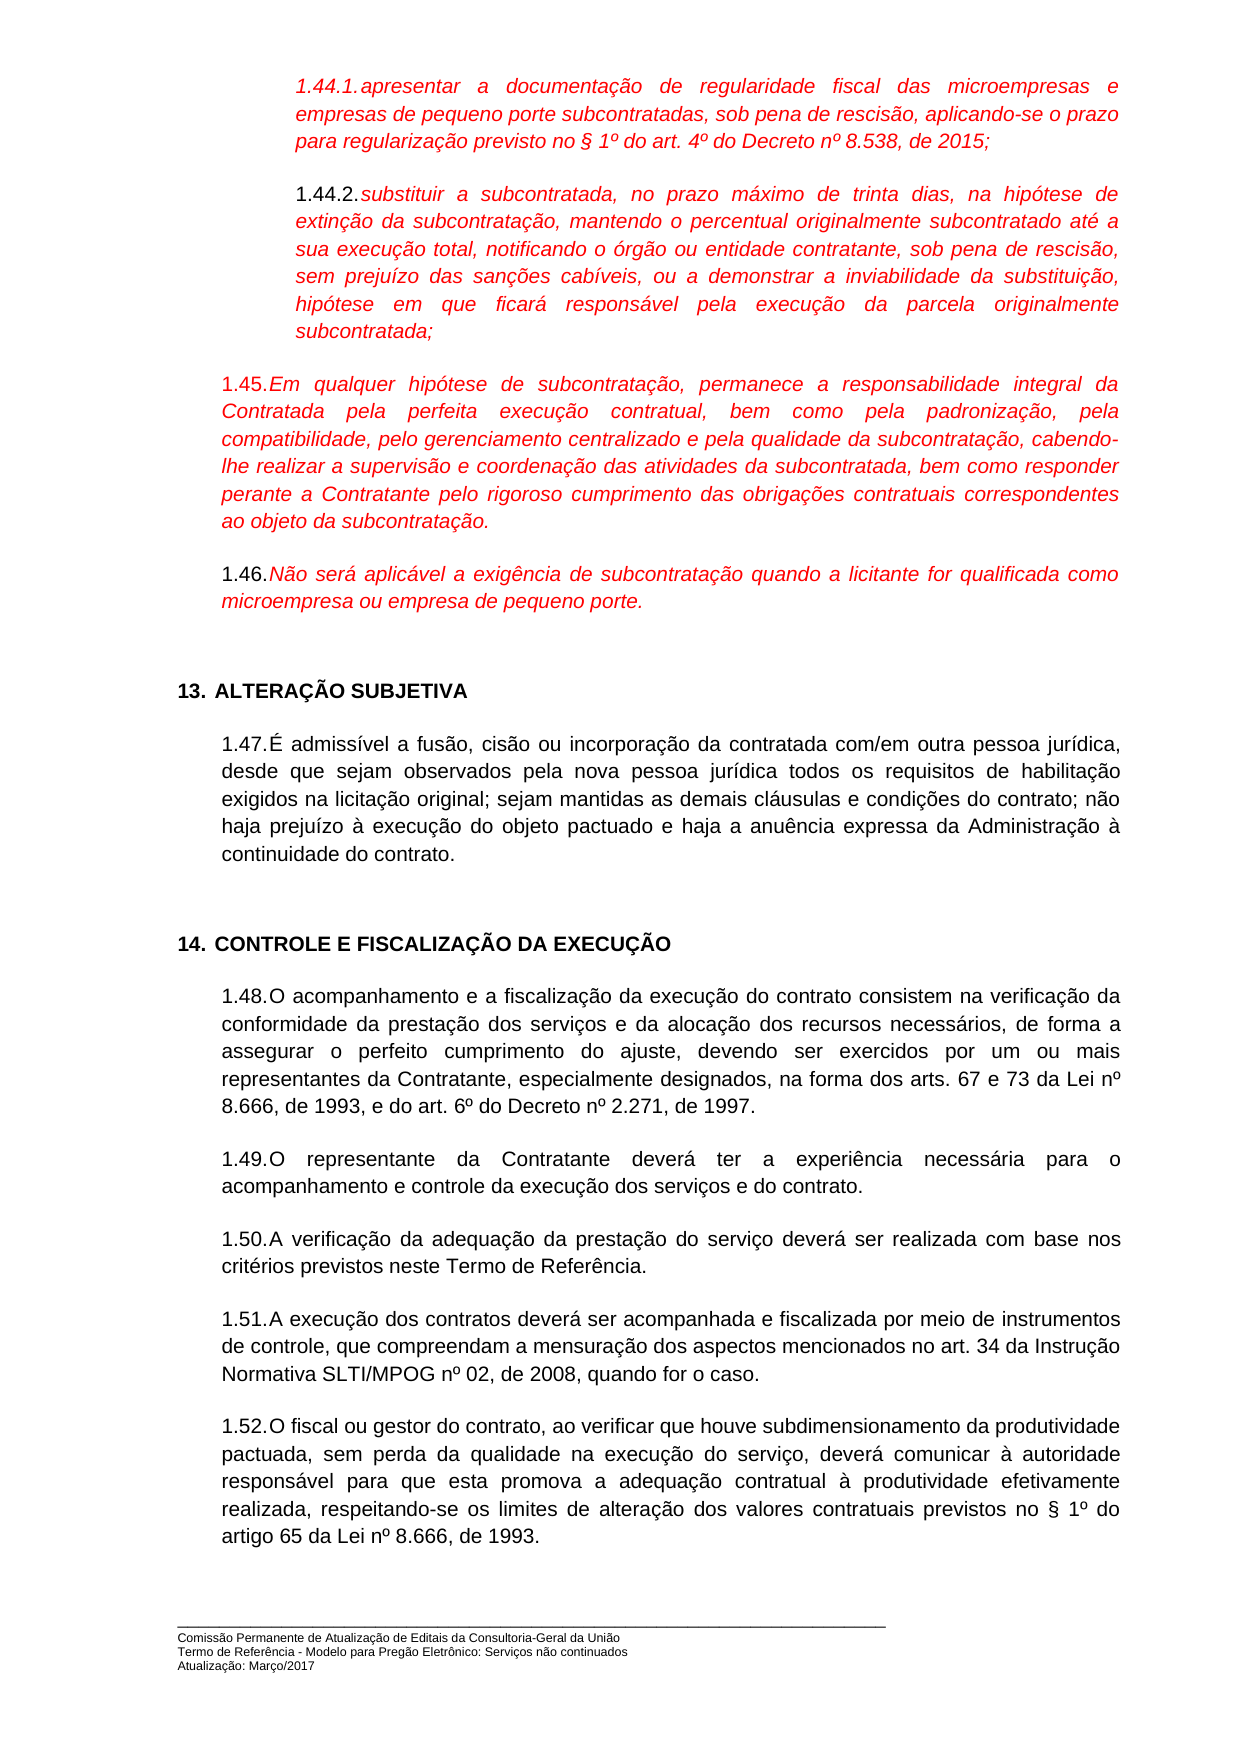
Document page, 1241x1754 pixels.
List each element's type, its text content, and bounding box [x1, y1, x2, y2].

list É admissível a fusão, cisão ou incorporação da contratada com/em outra pessoa jurídica, desde que sejam observados pela nova pessoa jurídica todos os requisitos de habilitação exigidos na licitação original; sejam mantidas as demais cláusulas e condições do contrato; não haja prejuízo à execução do objeto pactuado e haja a anuência expressa da Administração à continuidade do contrato. [221, 731, 1122, 865]
subtitle CONTROLE E FISCALIZAÇÃO DA EXECUÇÃO [177, 931, 1122, 955]
list O acompanhamento e a fiscalização da execução do contrato consistem na verificação da conformidade da prestação dos serviços e da alocação dos recursos necessários, de forma a assegurar o perfeito cumprimento do ajuste, devendo ser exercidos por um ou mais representantes da Contratante, especialmente designados, na forma dos arts. 67 e 73 da Lei nº 8.666, de 1993, e do art. 6º do Decreto nº 2.271, de 1997. [221, 984, 1122, 1118]
list Não será aplicável a exigência de subcontratação quando a licitante for qualificada como microempresa ou empresa de pequeno porte. [221, 561, 1122, 613]
list O representante da Contratante deverá ter a experiência necessária para o acompanhamento e controle da execução dos serviços e do contrato. [221, 1146, 1122, 1198]
list substituir a subcontratada, no prazo máximo de trinta dias, na hipótese de extinção da subcontratação, mantendo o percentual originalmente subcontratado até a sua execução total, notificando o órgão ou entidade contratante, sob pena de rescisão, sem prejuízo das sanções cabíveis, ou a demonstrar a inviabilidade da substituição, hipótese em que ficará responsável pela execução da parcela originalmente subcontratada; [295, 181, 1122, 343]
list A verificação da adequação da prestação do serviço deverá ser realizada com base nos critérios previstos neste Termo de Referência. [221, 1226, 1122, 1278]
list apresentar a documentação de regularidade fiscal das microempresas e empresas de pequeno porte subcontratadas, sob pena de rescisão, aplicando-se o prazo para regularização previsto no § 1º do art. 4º do Decreto nº 8.538, de 2015; [295, 74, 1122, 153]
list A execução dos contratos deverá ser acompanhada e fiscalizada por meio de instrumentos de controle, que compreendam a mensuração dos aspectos mencionados no art. 34 da Instrução Normativa SLTI/MPOG nº 02, de 2008, quando for o caso. [221, 1306, 1122, 1385]
list Em qualquer hipótese de subcontratação, permanece a responsabilidade integral da Contratada pela perfeita execução contratual, bem como pela padronização, pela compatibilidade, pelo gerenciamento centralizado e pela qualidade da subcontratação, cabendo-lhe realizar a supervisão e coordenação das atividades da subcontratada, bem como responder perante a Contratante pelo rigoroso cumprimento das obrigações contratuais correspondentes ao objeto da subcontratação. [221, 371, 1122, 533]
list O fiscal ou gestor do contrato, ao verificar que houve subdimensionamento da produtividade pactuada, sem perda da qualidade na execução do serviço, deverá comunicar à autoridade responsável para que esta promova a adequação contratual à produtividade efetivamente realizada, respeitando-se os limites de alteração dos valores contratuais previstos no § 1º do artigo 65 da Lei nº 8.666, de 1993. [221, 1414, 1122, 1548]
subtitle ALTERAÇÃO SUBJETIVA [177, 679, 1122, 703]
